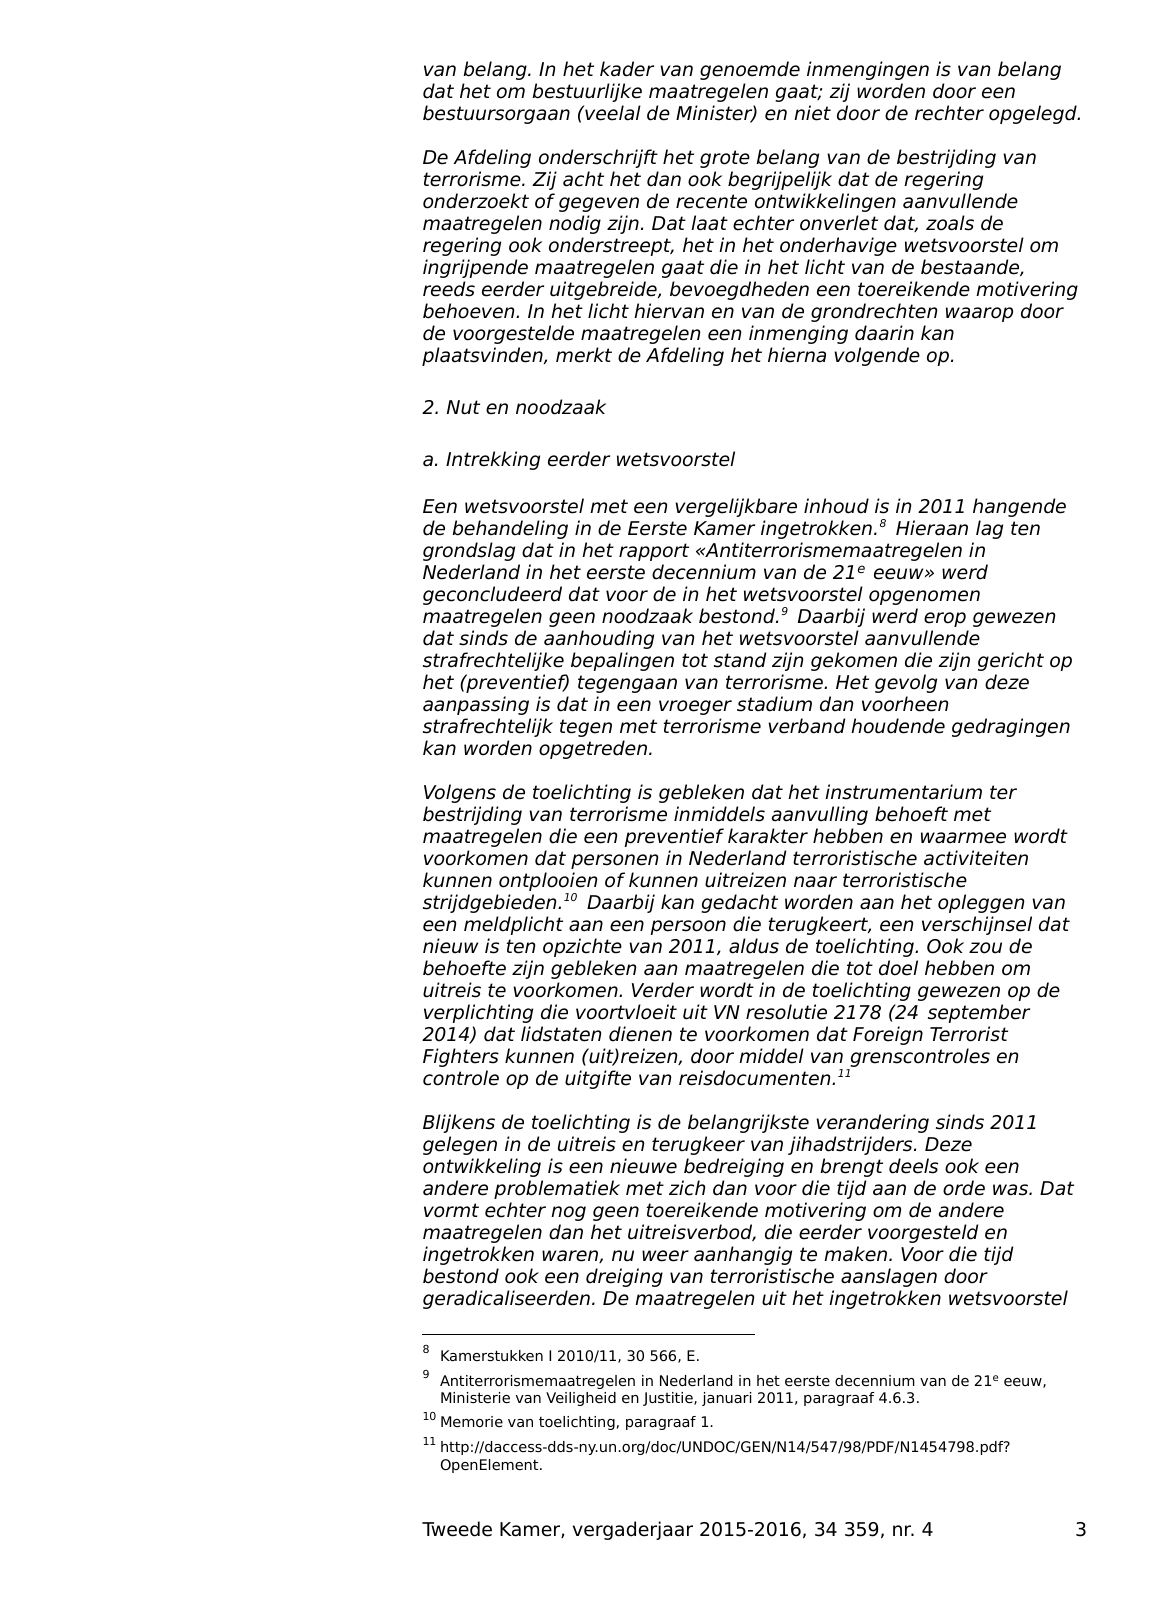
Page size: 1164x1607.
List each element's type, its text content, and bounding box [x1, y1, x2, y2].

text De Afdeling onderschrijft het grote belang van de bestrijding van terrorisme. Zij acht het dan ook begrijpelijk dat de regering onderzoekt of gegeven de recente ontwikkelingen aanvullende maatregelen nodig zijn. Dat laat echter onverlet dat, zoals de regering ook onderstreept, het in het onderhavige wetsvoorstel om ingrijpende maatregelen gaat die in het licht van de bestaande, reeds eerder uitgebreide, bevoegdheden een toereikende motivering behoeven. In het licht hiervan en van de grondrechten waarop door de voorgestelde maatregelen een inmenging daarin kan plaatsvinden, merkt de Afdeling het hierna volgende op. [422, 147, 1087, 367]
text Kamerstukken I 2010/11, 30 566, E. [422, 1343, 1087, 1366]
text Memorie van toelichting, paragraaf 1. [422, 1410, 1087, 1432]
text Volgens de toelichting is gebleken dat het instrumentarium ter bestrijding van terrorisme inmiddels aanvulling behoeft met maatregelen die een preventief karakter hebben en waarmee wordt voorkomen dat personen in Nederland terroristische activiteiten kunnen ontplooien of kunnen uitreizen naar terroristische strijdgebieden. Daarbij kan gedacht worden aan het opleggen van een meldplicht aan een persoon die terugkeert, een verschijnsel dat nieuw is ten opzichte van 2011, aldus de toelichting. Ook zou de behoefte zijn gebleken aan maatregelen die tot doel hebben om uitreis te voorkomen. Verder wordt in de toelichting gewezen op de verplichting die voortvloeit uit VN resolutie 2178 (24 september 2014) dat lidstaten dienen te voorkomen dat Foreign Terrorist Fighters kunnen (uit)reizen, door middel van grenscontroles en controle op de uitgifte van reisdocumenten. [422, 782, 1087, 1089]
subtitle 2. Nut en noodzaak [422, 397, 1087, 419]
text Antiterrorismemaatregelen in Nederland in het eerste decennium van de 21e eeuw, Ministerie van Veiligheid en Justitie, januari 2011, paragraaf 4.6.3. [422, 1368, 1087, 1407]
text De toelichting vermeldt dat is gekozen voor een tijdelijke wet vanwege de ingrijpende aard van de maatregelen. Toepassing van de in het voorstel voorziene maatregelen kan tot een inmenging in verschillende grondrechten leiden. Het meest nadrukkelijk gaat het om de inmenging in de bewegingsvrijheid (artikel 2, vierde lid, van de Grondwet, artikel 2 en artikel 3, tweede lid, van het Vierde Protocol bij het Europees Verdrag tot bescherming van de rechten van de mens en de fundamentele vrijheden (EVRM) en artikel 12 van het Internationaal Verdrag inzake burgerrechten en politieke rechten (IVBPR). Verder gaat het om het recht op privéleven (artikel 8 van het EVRM en artikel 7 van het Handvest van de Grondrechten van de Europese Unie (EU-Handvest)) en bij beschikkingen om het eigendomsrecht (artikel 1 van het Eerste Protocol bij het EVRM en artikel 17 van het EU-Handvest). Ook kunnen diverse andere rechten aan de orde zijn, onder meer de in artikel 9 (vrijheid van godsdienst) en artikel 11 (vrijheid van vergadering en vereniging) van het EVRM gewaarborgde rechten. Verder zijn van belang de vrijheden van verkeer en verblijf van Unieburgers op grond van het EU-recht. Om te beoordelen of deze inmenging al dan niet gerechtvaardigd kan worden geacht, zijn in het bijzonder de beperkingsclausules uit het EVRM en het EU-Handvest van belang. In het kader van genoemde inmengingen is van belang dat het om bestuurlijke maatregelen gaat; zij worden door een bestuursorgaan (veelal de Minister) en niet door de rechter opgelegd. [422, 59, 1087, 125]
text Blijkens de toelichting is de belangrijkste verandering sinds 2011 gelegen in de uitreis en terugkeer van jihadstrijders. Deze ontwikkeling is een nieuwe bedreiging en brengt deels ook een andere problematiek met zich dan voor die tijd aan de orde was. Dat vormt echter nog geen toereikende motivering om de andere maatregelen dan het uitreisverbod, die eerder voorgesteld en ingetrokken waren, nu weer aanhangig te maken. Voor die tijd bestond ook een dreiging van terroristische aanslagen door geradicaliseerden. De maatregelen uit het ingetrokken wetsvoorstel [422, 1112, 1087, 1309]
text Een wetsvoorstel met een vergelijkbare inhoud is in 2011 hangende de behandeling in de Eerste Kamer ingetrokken. Hieraan lag ten grondslag dat in het rapport «Antiterrorismemaatregelen in Nederland in het eerste decennium van de 21e eeuw» werd geconcludeerd dat voor de in het wetsvoorstel opgenomen maatregelen geen noodzaak bestond. Daarbij werd erop gewezen dat sinds de aanhouding van het wetsvoorstel aanvullende strafrechtelijke bepalingen tot stand zijn gekomen die zijn gericht op het (preventief) tegengaan van terrorisme. Het gevolg van deze aanpassing is dat in een vroeger stadium dan voorheen strafrechtelijk tegen met terrorisme verband houdende gedragingen kan worden opgetreden. [422, 496, 1087, 760]
text http://daccess-dds-ny.un.org/doc/UNDOC/GEN/N14/547/98/PDF/N1454798.pdf?OpenElement. [422, 1435, 1087, 1474]
subtitle a. Intrekking eerder wetsvoorstel [422, 449, 1087, 471]
